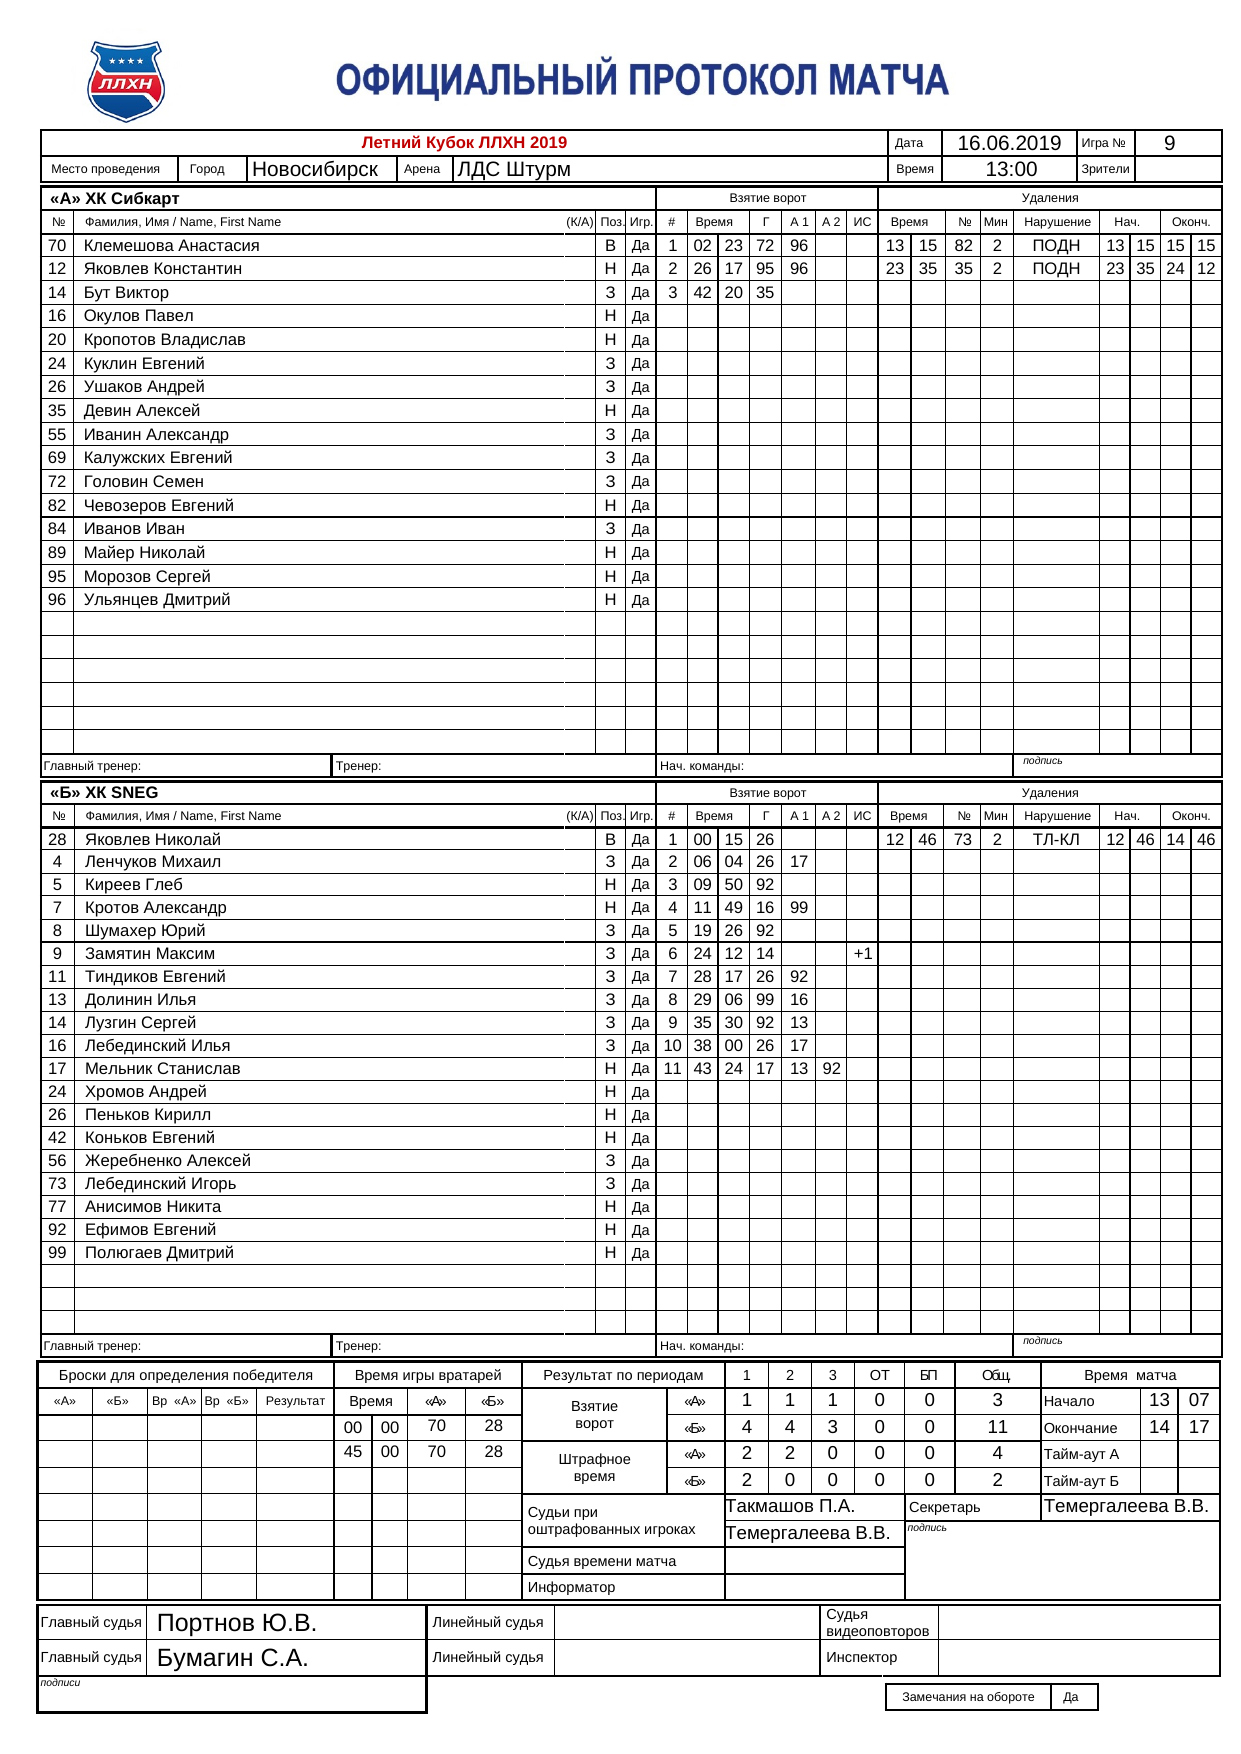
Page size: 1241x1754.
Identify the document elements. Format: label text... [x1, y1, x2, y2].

table_cell Коньков Евгений [75, 1127, 564, 1149]
table_cell [1014, 1219, 1099, 1241]
table_cell [1100, 305, 1129, 327]
table_cell [912, 896, 943, 918]
table_cell [816, 305, 846, 327]
table_cell «Б» [93, 1389, 147, 1413]
table_cell [565, 494, 595, 516]
table_cell [847, 281, 877, 303]
table_cell [719, 305, 749, 327]
table_cell [981, 305, 1013, 327]
table_cell [816, 989, 846, 1011]
table_cell Клемешова Анастасия [74, 235, 564, 256]
table_cell 46 [912, 829, 943, 849]
table_cell [847, 896, 877, 918]
table_cell [1161, 636, 1190, 658]
table_cell [782, 920, 815, 941]
table_cell Игр. [626, 211, 655, 233]
table_cell [944, 1081, 980, 1103]
table_cell [1161, 1081, 1190, 1103]
table_cell [726, 1548, 904, 1573]
table_cell [1131, 328, 1160, 351]
table_cell 13 [782, 1058, 815, 1079]
table_cell Тайм-аут А [1042, 1441, 1140, 1467]
table_cell [879, 896, 910, 918]
table_cell 00 [335, 1416, 371, 1440]
table_cell Да [626, 423, 655, 445]
table_cell [981, 423, 1013, 445]
table_cell 8 [657, 989, 687, 1011]
table_cell [1100, 989, 1129, 1011]
table_cell [879, 352, 910, 374]
table_cell «А» [668, 1442, 724, 1467]
table_cell [1131, 1219, 1160, 1241]
table_cell [1141, 1468, 1177, 1493]
table_header Время матча [1042, 1363, 1219, 1387]
table_cell [981, 281, 1013, 303]
table_cell [912, 518, 945, 540]
table_cell [42, 683, 73, 706]
table_cell [1100, 707, 1129, 729]
table_cell Окончание [1042, 1415, 1140, 1440]
table_cell [912, 1035, 943, 1057]
table_header Замечания на обороте [887, 1685, 1050, 1709]
table_cell 0 [855, 1442, 904, 1467]
table_cell [944, 1173, 980, 1195]
table_cell [565, 1150, 595, 1172]
table_cell [626, 683, 655, 706]
table_cell [202, 1547, 256, 1573]
table_cell [719, 1311, 749, 1333]
table_cell [1192, 588, 1221, 611]
table_cell [93, 1468, 147, 1493]
table_cell Да [626, 257, 655, 280]
table_cell # [657, 211, 687, 233]
table_cell [782, 943, 815, 964]
table_cell [879, 966, 910, 987]
table_cell Да [626, 1058, 655, 1079]
table_cell [946, 446, 980, 469]
table_cell 2 [657, 850, 687, 872]
table_cell 99 [750, 989, 781, 1011]
table_cell [879, 636, 910, 658]
table_cell [565, 707, 595, 729]
table_cell 0 [769, 1468, 811, 1493]
table_header Игра № [1078, 131, 1134, 155]
table_cell З [596, 1173, 625, 1195]
table_cell [719, 1081, 749, 1103]
table_cell [912, 1127, 943, 1149]
table_cell [466, 1521, 521, 1546]
table_cell [335, 1574, 371, 1599]
table_cell Н [596, 1196, 625, 1218]
table_cell [816, 1196, 846, 1218]
table_cell [847, 1035, 877, 1057]
table_cell 0 [905, 1415, 954, 1440]
table_cell [1014, 636, 1099, 658]
table_cell [1161, 1173, 1190, 1195]
table_cell [1131, 874, 1160, 895]
table_cell 92 [782, 966, 815, 987]
table_cell [946, 281, 980, 303]
table_cell Да [626, 1242, 655, 1264]
table_cell Чевозеров Евгений [74, 494, 564, 516]
table_cell [688, 470, 717, 493]
table_cell 89 [42, 541, 73, 564]
table_cell [335, 1521, 371, 1546]
table_cell 96 [782, 257, 815, 280]
table_cell [74, 636, 564, 658]
table_cell 46 [1192, 829, 1221, 849]
table_cell [946, 376, 980, 398]
table_cell 0 [855, 1389, 904, 1413]
table_cell [981, 1150, 1013, 1172]
table_cell 0 [905, 1442, 954, 1467]
table_cell [1131, 1288, 1160, 1310]
table_cell [626, 636, 655, 658]
table_cell [93, 1521, 147, 1546]
table_cell [750, 636, 781, 658]
table_cell [879, 1288, 910, 1310]
table_cell [257, 1574, 333, 1599]
table_cell [1192, 305, 1221, 327]
table_cell [565, 1196, 595, 1218]
table_cell [202, 1468, 256, 1493]
table_cell [847, 1265, 877, 1287]
table_cell [657, 707, 687, 729]
table_cell [847, 399, 877, 422]
table_cell [74, 730, 564, 753]
table_cell [981, 1012, 1013, 1033]
table_cell [39, 1468, 92, 1493]
table_cell Фамилия, Имя / Name, First Name [75, 805, 565, 826]
table_cell [408, 1521, 465, 1546]
table_cell [1131, 1127, 1160, 1149]
table_cell [816, 518, 846, 540]
table_cell 70 [408, 1441, 465, 1467]
table_cell [1014, 305, 1099, 327]
table_cell 13 [782, 1012, 815, 1033]
table_cell [912, 1150, 943, 1172]
table_cell Да [626, 565, 655, 587]
table_header Удаления [879, 783, 1221, 803]
table_cell Вр «А» [148, 1389, 201, 1413]
table_cell [1100, 399, 1129, 422]
table_cell [257, 1416, 333, 1440]
table_cell [782, 1311, 815, 1333]
table_cell [750, 1219, 781, 1241]
table_header Взятие ворот [657, 783, 877, 803]
table_cell Время [879, 805, 943, 826]
table_cell [257, 1468, 333, 1493]
table_cell З [596, 446, 625, 469]
table_cell [719, 1150, 749, 1172]
table_cell 11 [688, 896, 717, 918]
table_cell [981, 612, 1013, 634]
table_cell Инспектор [821, 1640, 938, 1675]
table_cell [719, 1219, 749, 1241]
table_cell [1161, 943, 1190, 964]
table_cell [879, 1311, 910, 1333]
table_cell [596, 1311, 625, 1333]
table_cell 24 [42, 1081, 74, 1103]
table_cell [1100, 376, 1129, 398]
table_cell [847, 423, 877, 445]
table_cell [1161, 494, 1190, 516]
table_cell [1014, 281, 1099, 303]
table_header БП [905, 1363, 954, 1387]
table_cell 11 [657, 1058, 687, 1079]
table_cell [565, 328, 595, 351]
table_cell [816, 376, 846, 398]
table_cell [596, 730, 625, 753]
table_cell 12 [42, 257, 73, 280]
table_cell [657, 352, 687, 374]
table_cell [816, 829, 846, 849]
table_cell [847, 328, 877, 351]
table_cell [944, 1104, 980, 1126]
table_cell [1161, 659, 1190, 682]
table_cell [657, 1265, 687, 1287]
table_cell [1161, 1127, 1190, 1149]
table_cell [1192, 636, 1221, 658]
table_cell [782, 707, 815, 729]
table_cell [946, 541, 980, 564]
table_cell [750, 1081, 781, 1103]
table_cell [257, 1521, 333, 1546]
table_cell [1131, 1104, 1160, 1126]
table_cell [1192, 446, 1221, 469]
table_cell Главный тренер: [42, 1335, 330, 1356]
table_cell 0 [905, 1468, 954, 1493]
table_cell Информатор [523, 1575, 724, 1599]
table_cell 24 [719, 1058, 749, 1079]
table_cell Майер Николай [74, 541, 564, 564]
table_cell 42 [42, 1127, 74, 1149]
table_cell Результат [257, 1389, 333, 1413]
table_header 1 [726, 1363, 768, 1387]
table_cell [148, 1574, 201, 1599]
table_cell [944, 1150, 980, 1172]
table_cell [1014, 541, 1099, 564]
table_cell [719, 1196, 749, 1218]
table_cell [688, 1288, 717, 1310]
table_cell [847, 518, 877, 540]
table_cell [1100, 1035, 1129, 1057]
table_cell [912, 470, 945, 493]
table_cell Лузгин Сергей [75, 1012, 564, 1033]
table_cell 92 [750, 874, 781, 895]
table_cell [688, 1104, 717, 1126]
table_cell [565, 1104, 595, 1126]
table_cell ЛДС Штурм [454, 157, 887, 181]
table_cell [202, 1494, 256, 1520]
table_cell [946, 683, 980, 706]
table_cell [1014, 707, 1099, 729]
table_cell [879, 1035, 910, 1057]
table_cell З [596, 352, 625, 374]
table_cell 0 [812, 1442, 854, 1467]
table_cell 10 [657, 1035, 687, 1057]
table_cell [42, 707, 73, 729]
table_cell Долинин Илья [75, 989, 564, 1011]
table_cell [565, 989, 595, 1011]
table_cell Н [596, 1127, 625, 1149]
table_cell Да [626, 541, 655, 564]
table_cell [912, 1012, 943, 1033]
table_cell Нач. команды: [657, 1335, 1012, 1356]
table_cell [1161, 1219, 1190, 1241]
table_cell [750, 423, 781, 445]
table_cell [565, 376, 595, 398]
table_cell [879, 874, 910, 895]
table_header Дата [889, 131, 941, 155]
table_cell 26 [719, 920, 749, 941]
table_cell [912, 1081, 943, 1103]
table_cell Время [688, 805, 749, 826]
table_cell [946, 328, 980, 351]
table_cell Поз. [596, 211, 625, 233]
table_cell [1131, 423, 1160, 445]
table_cell подпись [906, 1522, 1219, 1599]
table_cell [912, 328, 945, 351]
table_cell [1131, 446, 1160, 469]
table_cell [782, 565, 815, 587]
table_cell [879, 470, 910, 493]
table_cell [657, 565, 687, 587]
table_header «Б» ХК SNEG [42, 783, 655, 803]
table_cell [657, 518, 687, 540]
table_cell [688, 352, 717, 374]
table_cell [816, 943, 846, 964]
table_cell 15 [719, 829, 749, 849]
table_cell 12 [719, 943, 749, 964]
table_cell 14 [42, 281, 73, 303]
table_cell [1100, 659, 1129, 682]
table_cell Н [596, 399, 625, 422]
table_cell [148, 1494, 201, 1520]
table_cell [946, 399, 980, 422]
table_cell [750, 1127, 781, 1149]
table_cell [1131, 612, 1160, 634]
table_cell [1131, 1058, 1160, 1079]
table_cell [816, 446, 846, 469]
table_cell [847, 966, 877, 987]
table_cell [719, 1127, 749, 1149]
table_cell [912, 683, 945, 706]
table_cell [1100, 612, 1129, 634]
table_cell [1141, 1441, 1177, 1467]
table_cell [1179, 1468, 1219, 1493]
table_cell [1100, 518, 1129, 540]
table_cell 50 [719, 874, 749, 895]
table_cell Тайм-аут Б [1042, 1468, 1140, 1493]
table_cell [688, 1219, 717, 1241]
table_cell [879, 612, 910, 634]
table_cell [782, 1242, 815, 1264]
table_cell Штрафное время [523, 1442, 666, 1493]
table_cell [1161, 1035, 1190, 1057]
table_cell [750, 1104, 781, 1126]
table_cell 72 [42, 470, 73, 493]
table_cell [912, 966, 943, 987]
table_cell [946, 730, 980, 753]
table_cell Темергалеева В.В. [1042, 1495, 1219, 1520]
table_cell 12 [1100, 829, 1129, 849]
table_cell [657, 588, 687, 611]
table_cell [1014, 1196, 1099, 1218]
table_cell 95 [42, 565, 73, 587]
table_cell [879, 1219, 910, 1241]
table_cell [782, 328, 815, 351]
table_cell [782, 1265, 815, 1287]
table_cell [750, 328, 781, 351]
table_cell [1161, 683, 1190, 706]
table_cell [719, 470, 749, 493]
table_cell [39, 1494, 92, 1520]
table_cell Н [596, 874, 625, 895]
table_cell Морозов Сергей [74, 565, 564, 587]
table_cell Мин [981, 211, 1013, 233]
table_cell [565, 1058, 595, 1079]
table_cell Поз. [596, 805, 625, 826]
table_cell 15 [1131, 235, 1160, 256]
table_cell [879, 1265, 910, 1287]
table_cell [1192, 1196, 1221, 1218]
table_cell [555, 1606, 819, 1639]
table_cell [39, 1521, 92, 1546]
table_cell [847, 588, 877, 611]
table_cell [981, 1081, 1013, 1103]
table_cell 04 [719, 850, 749, 872]
table_cell Полюгаев Дмитрий [75, 1242, 564, 1264]
table_cell [782, 423, 815, 445]
table_cell 17 [42, 1058, 74, 1079]
table_cell Да [626, 446, 655, 469]
table_cell [1192, 376, 1221, 398]
table_cell [1161, 352, 1190, 374]
table_cell [816, 494, 846, 516]
table_cell [1014, 423, 1099, 445]
table_cell [750, 518, 781, 540]
table_cell [1100, 943, 1129, 964]
table_cell [782, 1150, 815, 1172]
table_cell [688, 730, 717, 753]
table_cell ИС [847, 805, 877, 826]
table_cell [688, 423, 717, 445]
table_cell [1014, 989, 1099, 1011]
table_cell [1192, 707, 1221, 729]
table_cell [719, 494, 749, 516]
table_cell [1100, 1173, 1129, 1195]
table_cell 92 [750, 1012, 781, 1033]
table_cell [1192, 730, 1221, 753]
table_cell Оконч. [1161, 211, 1221, 233]
table_cell 26 [688, 257, 717, 280]
table_cell [782, 281, 815, 303]
table_cell Н [596, 896, 625, 918]
table_cell [847, 565, 877, 587]
table_cell [750, 565, 781, 587]
table_cell [912, 989, 943, 1011]
table_cell [816, 1219, 846, 1241]
table_cell Киреев Глеб [75, 874, 564, 895]
table_cell 12 [879, 829, 910, 849]
table_cell [1161, 966, 1190, 987]
table_cell Да [626, 1196, 655, 1218]
table_cell [688, 305, 717, 327]
table_cell Фамилия, Имя / Name, First Name [74, 211, 565, 233]
table_cell 13 [879, 235, 910, 256]
table_cell Жеребненко Алексей [75, 1150, 564, 1172]
table_cell [944, 1311, 980, 1333]
table_cell № [42, 211, 73, 233]
table_cell [944, 1242, 980, 1264]
table_cell [981, 966, 1013, 987]
table_cell 23 [879, 257, 910, 280]
table_cell [1100, 850, 1129, 872]
table_cell 15 [1192, 235, 1221, 256]
table_cell Пеньков Кирилл [75, 1104, 564, 1126]
table_cell 28 [466, 1441, 521, 1467]
table_cell Яковлев Николай [75, 829, 564, 849]
table_cell 02 [688, 235, 717, 256]
table_cell [912, 612, 945, 634]
table_cell [688, 376, 717, 398]
table_cell 8 [42, 920, 74, 941]
table_cell Судья времени матча [523, 1548, 724, 1573]
table_cell [1131, 376, 1160, 398]
table_cell 77 [42, 1196, 74, 1218]
table_cell 49 [719, 896, 749, 918]
table_cell [782, 874, 815, 895]
table_cell 1 [657, 235, 687, 256]
table_cell [944, 989, 980, 1011]
table_cell [1014, 352, 1099, 374]
table_cell [1161, 376, 1190, 398]
table_cell [719, 541, 749, 564]
table_cell [1192, 1081, 1221, 1103]
table_cell [565, 399, 595, 422]
table_cell [847, 1104, 877, 1126]
table_cell [1014, 1173, 1099, 1195]
table_cell 1 [812, 1389, 854, 1413]
table_cell [1131, 1012, 1160, 1033]
table_cell Место проведения [42, 157, 177, 181]
table_cell [879, 1104, 910, 1126]
table_cell [688, 446, 717, 469]
table_cell [688, 683, 717, 706]
table_cell [816, 874, 846, 895]
table_cell [981, 1265, 1013, 1287]
table_cell [1131, 1196, 1160, 1218]
table_cell [555, 1640, 819, 1675]
table_cell [1100, 1242, 1129, 1264]
table_cell [782, 612, 815, 634]
table_cell [719, 1242, 749, 1264]
table_cell [719, 659, 749, 682]
table_cell [912, 1058, 943, 1079]
table_cell В [596, 829, 625, 849]
table_cell [946, 518, 980, 540]
table_cell [847, 1219, 877, 1241]
table_cell 11 [956, 1415, 1040, 1440]
table_cell 23 [1100, 257, 1129, 280]
table_cell [1192, 920, 1221, 941]
table_cell Главный судья [39, 1640, 146, 1675]
table_cell [847, 659, 877, 682]
table_cell [1014, 850, 1099, 872]
table_cell [688, 518, 717, 540]
table_header Броски для определения победителя [39, 1363, 333, 1387]
table_cell [565, 281, 595, 303]
table_cell [1100, 1012, 1129, 1033]
table_cell 9 [42, 943, 74, 964]
table_cell [879, 1173, 910, 1195]
table_cell [148, 1416, 201, 1440]
table_cell 11 [42, 966, 74, 987]
table_cell [1131, 1081, 1160, 1103]
table_cell [981, 588, 1013, 611]
table_cell [782, 1104, 815, 1126]
table_cell [750, 659, 781, 682]
table_cell [1161, 305, 1190, 327]
table_cell [657, 1196, 687, 1218]
table_cell [657, 494, 687, 516]
table_cell [847, 1127, 877, 1149]
table_cell [657, 423, 687, 445]
table_cell [202, 1521, 256, 1546]
table_cell Нач. [1100, 211, 1160, 233]
table_cell [688, 399, 717, 422]
table_cell 13 [1100, 235, 1129, 256]
table_cell [981, 730, 1013, 753]
table_cell [565, 1173, 595, 1195]
table_cell [565, 659, 595, 682]
table_cell [1131, 707, 1160, 729]
table_cell 12 [1192, 257, 1221, 280]
table_cell [1100, 1127, 1129, 1149]
table_cell [657, 446, 687, 469]
table_cell ПОДН [1014, 257, 1099, 280]
table_cell [816, 1150, 846, 1172]
table_cell [42, 659, 73, 682]
table_cell Бут Виктор [74, 281, 564, 303]
table_cell [944, 896, 980, 918]
table_cell 9 [657, 1012, 687, 1033]
table_cell [1100, 1058, 1129, 1079]
table_cell [1100, 920, 1129, 941]
table_cell 5 [657, 920, 687, 941]
table_cell [626, 1311, 655, 1333]
table_cell 26 [42, 1104, 74, 1126]
table_cell [912, 1265, 943, 1287]
table_cell [148, 1547, 201, 1573]
table_cell [816, 636, 846, 658]
table_cell [657, 1173, 687, 1195]
table_cell [42, 730, 73, 753]
table_cell [565, 565, 595, 587]
table_cell [1161, 850, 1190, 872]
table_cell [626, 612, 655, 634]
table_cell Время [889, 157, 941, 181]
table_cell [782, 541, 815, 564]
table_cell 00 [373, 1441, 407, 1467]
table_cell [657, 612, 687, 634]
table_cell Г [750, 805, 781, 826]
table_cell Тиндиков Евгений [75, 966, 564, 987]
table_cell [816, 470, 846, 493]
table_cell 15 [912, 235, 945, 256]
table_cell [1192, 874, 1221, 895]
table_cell [879, 1242, 910, 1264]
table_cell «А» [668, 1389, 724, 1413]
table_cell [782, 446, 815, 469]
table_cell Н [596, 541, 625, 564]
table_cell [750, 683, 781, 706]
table_cell З [596, 1012, 625, 1033]
table_cell [565, 896, 595, 918]
table_cell [466, 1494, 521, 1520]
table_cell Лебединский Илья [75, 1035, 564, 1057]
table_cell [1100, 1104, 1129, 1126]
table_cell [1014, 1081, 1099, 1103]
table_cell 16 [42, 1035, 74, 1057]
table_cell Н [596, 305, 625, 327]
table_cell [981, 943, 1013, 964]
table_cell 23 [719, 235, 749, 256]
table_cell [1131, 943, 1160, 964]
table_cell [565, 1035, 595, 1057]
table_cell [688, 1242, 717, 1264]
table_cell [373, 1547, 407, 1573]
table_cell [93, 1441, 147, 1467]
table_cell [1100, 281, 1129, 303]
table_cell Да [626, 1104, 655, 1126]
table_cell [657, 376, 687, 398]
table_cell [565, 1081, 595, 1103]
table_cell [981, 1035, 1013, 1057]
table_cell [816, 281, 846, 303]
table_cell Такмашов П.А. [726, 1495, 904, 1520]
table_cell [1014, 1035, 1099, 1057]
table_cell [719, 1265, 749, 1287]
table_cell [1192, 1242, 1221, 1264]
table_cell [565, 1242, 595, 1264]
table_cell [1192, 541, 1221, 564]
table_cell [879, 376, 910, 398]
table_cell 09 [688, 874, 717, 895]
table_cell [946, 494, 980, 516]
table_cell [912, 1196, 943, 1218]
table_cell Иванов Иван [74, 518, 564, 540]
table_cell [816, 683, 846, 706]
table_cell [912, 707, 945, 729]
table_cell 70 [42, 235, 73, 256]
table_cell Да [626, 518, 655, 540]
table_header 3 [812, 1363, 854, 1387]
table_cell 16 [782, 989, 815, 1011]
table_cell [912, 305, 945, 327]
table_cell [657, 305, 687, 327]
table_cell [782, 399, 815, 422]
table_cell [981, 707, 1013, 729]
table_cell [719, 565, 749, 587]
table_cell Н [596, 588, 625, 611]
table_cell В [596, 235, 625, 256]
table_cell [257, 1441, 333, 1467]
table_cell [428, 1677, 882, 1711]
table_cell 1 [769, 1389, 811, 1413]
table_cell 2 [769, 1442, 811, 1467]
table_cell 0 [855, 1468, 904, 1493]
table_cell [750, 376, 781, 398]
table_cell [944, 1265, 980, 1287]
table_cell [816, 920, 846, 941]
table_cell [148, 1468, 201, 1493]
table_cell Да [626, 829, 655, 849]
table_cell [912, 446, 945, 469]
table_cell 19 [688, 920, 717, 941]
table_cell [373, 1494, 407, 1520]
table_cell Н [596, 1242, 625, 1264]
table_cell 35 [688, 1012, 717, 1033]
table_cell [42, 1288, 74, 1310]
table_cell Да [626, 352, 655, 374]
table_cell Ленчуков Михаил [75, 850, 564, 872]
table_cell [944, 874, 980, 895]
table_cell Темергалеева В.В. [726, 1521, 904, 1546]
table_cell [816, 850, 846, 872]
table_cell [750, 352, 781, 374]
table_cell «Б» [668, 1468, 724, 1493]
table_cell [719, 423, 749, 445]
table_cell [39, 1547, 92, 1573]
table_cell Девин Алексей [74, 399, 564, 422]
table_cell [981, 1311, 1013, 1333]
table_cell [688, 588, 717, 611]
table_cell [912, 1219, 943, 1241]
table_cell Ефимов Евгений [75, 1219, 564, 1241]
table_cell [1014, 1311, 1099, 1333]
table_cell [1131, 850, 1160, 872]
table_cell 84 [42, 518, 73, 540]
table_cell Да [626, 1150, 655, 1172]
table_cell Лебединский Игорь [75, 1173, 564, 1195]
table_cell [1014, 1012, 1099, 1033]
table_cell [912, 636, 945, 658]
table_cell [93, 1547, 147, 1573]
table_header 9 [1136, 131, 1221, 155]
table_cell [1192, 399, 1221, 422]
table_cell 14 [1161, 829, 1190, 849]
table_cell [1192, 1150, 1221, 1172]
table_cell [750, 399, 781, 422]
table_cell [565, 305, 595, 327]
table_cell [1100, 966, 1129, 987]
table_cell 06 [719, 989, 749, 1011]
table_cell [944, 966, 980, 987]
table_cell Н [596, 1219, 625, 1241]
table_cell [657, 683, 687, 706]
table_cell Да [626, 896, 655, 918]
table_cell [879, 1012, 910, 1033]
table_cell [981, 352, 1013, 374]
table_cell [750, 1265, 781, 1287]
table_cell 13 [42, 989, 74, 1011]
table_cell 17 [1179, 1415, 1219, 1440]
table_cell 99 [42, 1242, 74, 1264]
table_cell А 2 [816, 805, 846, 826]
table_cell подпись [1014, 1335, 1221, 1356]
table_cell [816, 1242, 846, 1264]
table_cell [719, 707, 749, 729]
table_cell [565, 920, 595, 941]
table_cell [981, 376, 1013, 398]
table_cell [782, 305, 815, 327]
table_cell Портнов Ю.В. [147, 1606, 425, 1639]
table_cell 2 [726, 1442, 768, 1467]
table_cell [816, 1288, 846, 1310]
table_cell Да [626, 850, 655, 872]
table_cell [719, 636, 749, 658]
table_cell [879, 423, 910, 445]
table_cell [596, 683, 625, 706]
table_cell [1100, 874, 1129, 895]
table_cell [688, 1173, 717, 1195]
table_cell [816, 541, 846, 564]
table_cell [1161, 1311, 1190, 1333]
table_cell [879, 1081, 910, 1103]
table_cell [912, 730, 945, 753]
table_cell [1161, 989, 1190, 1011]
table_cell [750, 494, 781, 516]
table_cell Главный судья [39, 1606, 146, 1639]
table_header Результат по периодам [523, 1363, 724, 1387]
table_cell [657, 328, 687, 351]
table_cell [408, 1574, 465, 1599]
table_cell [1014, 328, 1099, 351]
table_cell [688, 1127, 717, 1149]
table_cell Мин [981, 805, 1013, 826]
table_cell Шумахер Юрий [75, 920, 564, 941]
table_cell [726, 1575, 904, 1599]
table_header Время игры вратарей [335, 1363, 521, 1387]
table_cell [750, 446, 781, 469]
table_cell [847, 1196, 877, 1218]
table_cell [75, 1265, 564, 1287]
table_cell [946, 305, 980, 327]
table_cell [1192, 966, 1221, 987]
table_cell [596, 1265, 625, 1287]
table_cell [782, 1288, 815, 1310]
table_cell 3 [657, 281, 687, 303]
table_cell [782, 1219, 815, 1241]
table_cell [1161, 1265, 1190, 1287]
table_cell (К/А) [565, 211, 595, 233]
table_cell Да [626, 281, 655, 303]
table_cell [1100, 1196, 1129, 1218]
table_cell [1100, 1150, 1129, 1172]
table_cell 4 [42, 850, 74, 872]
table_cell [1131, 920, 1160, 941]
table_cell [93, 1574, 147, 1599]
table_cell [719, 399, 749, 422]
table_cell З [596, 989, 625, 1011]
table_cell [1161, 1058, 1190, 1079]
table_cell [912, 874, 943, 895]
table_cell [565, 636, 595, 658]
table_cell Мельник Станислав [75, 1058, 564, 1079]
table_cell [879, 1196, 910, 1218]
table_cell [1014, 1288, 1099, 1310]
table_cell # [657, 805, 687, 826]
table_cell [1161, 281, 1190, 303]
table_cell [565, 850, 595, 872]
table_cell [1131, 683, 1160, 706]
table_cell [912, 541, 945, 564]
table_cell [847, 1150, 877, 1172]
table_cell [1131, 518, 1160, 540]
table_cell 4 [956, 1442, 1040, 1467]
table_cell [944, 943, 980, 964]
table_header Взятие ворот [657, 188, 877, 209]
table_cell 0 [812, 1468, 854, 1493]
table_cell [657, 1219, 687, 1241]
table_cell [879, 683, 910, 706]
table_cell [257, 1547, 333, 1573]
table_cell Тренер: [333, 1335, 655, 1356]
table_cell 56 [42, 1150, 74, 1172]
table_cell [1100, 1265, 1129, 1287]
table_cell [879, 281, 910, 303]
table_cell [719, 1173, 749, 1195]
table_cell [93, 1494, 147, 1520]
table_cell 43 [688, 1058, 717, 1079]
table_cell Время [879, 211, 945, 233]
table_cell [879, 446, 910, 469]
table_cell [981, 494, 1013, 516]
table_cell [750, 588, 781, 611]
table_cell [565, 874, 595, 895]
table_cell [688, 707, 717, 729]
table_cell [202, 1416, 256, 1440]
table_cell [879, 541, 910, 564]
table_cell [879, 518, 910, 540]
table_cell [688, 1196, 717, 1218]
table_cell [148, 1441, 201, 1467]
table_cell [626, 1265, 655, 1287]
table_cell 73 [42, 1173, 74, 1195]
table_cell [565, 966, 595, 987]
table_cell [847, 636, 877, 658]
table_cell «Б» [668, 1415, 724, 1440]
table_cell [1192, 328, 1221, 351]
table_cell [1136, 157, 1221, 181]
table_cell [688, 659, 717, 682]
table_cell [1161, 1012, 1190, 1033]
table_cell [981, 850, 1013, 872]
table_cell [847, 1311, 877, 1333]
table_cell [912, 659, 945, 682]
table_cell Да [626, 1012, 655, 1033]
table_cell [719, 518, 749, 540]
table_cell 20 [719, 281, 749, 303]
table_cell [816, 328, 846, 351]
table_cell [847, 1058, 877, 1079]
table_cell [596, 636, 625, 658]
table_cell [1131, 494, 1160, 516]
table_cell Да [626, 966, 655, 987]
table_cell [1192, 352, 1221, 374]
table_cell Яковлев Константин [74, 257, 564, 280]
table_cell [335, 1468, 371, 1493]
table_cell [816, 659, 846, 682]
table_cell Кротов Александр [75, 896, 564, 918]
table_cell «А» [408, 1389, 465, 1413]
table_cell 82 [42, 494, 73, 516]
table_cell [1100, 1288, 1129, 1310]
table_cell З [596, 966, 625, 987]
table_cell [847, 707, 877, 729]
table_cell [1192, 494, 1221, 516]
table_cell Да [626, 1173, 655, 1195]
table_cell [782, 730, 815, 753]
table_cell [39, 1574, 92, 1599]
table_cell [1099, 1682, 1220, 1711]
table_cell З [596, 376, 625, 398]
table_cell Н [596, 1058, 625, 1079]
table_cell [148, 1521, 201, 1546]
table_cell [847, 235, 877, 256]
table_cell 38 [688, 1035, 717, 1057]
table_cell [816, 1081, 846, 1103]
table_cell [816, 730, 846, 753]
table_cell [847, 874, 877, 895]
table_cell [466, 1468, 521, 1493]
table_cell [719, 612, 749, 634]
table_cell 70 [408, 1416, 465, 1440]
table_cell [847, 376, 877, 398]
table_cell [981, 989, 1013, 1011]
table_cell [565, 1012, 595, 1033]
table_cell [879, 989, 910, 1011]
table_cell [74, 659, 564, 682]
table_cell [1014, 874, 1099, 895]
table_cell 2 [981, 235, 1013, 256]
table_cell [1014, 920, 1099, 941]
table_cell [565, 1127, 595, 1149]
table_cell [565, 541, 595, 564]
table_cell [981, 1058, 1013, 1079]
table_cell Да [626, 305, 655, 327]
table_cell [1014, 446, 1099, 469]
table_cell [946, 612, 980, 634]
table_cell [466, 1547, 521, 1573]
table_cell [879, 588, 910, 611]
table_header «А» ХК Сибкарт [42, 188, 655, 209]
table_cell [981, 328, 1013, 351]
table_cell З [596, 423, 625, 445]
table_cell [879, 1127, 910, 1149]
table_cell Да [626, 1035, 655, 1057]
table_cell [1014, 612, 1099, 634]
table_cell [626, 730, 655, 753]
table_cell [657, 1150, 687, 1172]
table_cell [847, 257, 877, 280]
table_cell Бумагин С.А. [147, 1640, 425, 1675]
table_cell 96 [42, 588, 73, 611]
table_cell 35 [42, 399, 73, 422]
table_cell [75, 1311, 564, 1333]
table_cell 72 [750, 235, 781, 256]
table_cell [847, 683, 877, 706]
table_cell [816, 1035, 846, 1057]
table_cell Да [626, 1081, 655, 1103]
table_cell [1192, 896, 1221, 918]
table_cell 17 [782, 1035, 815, 1057]
table_cell [1161, 588, 1190, 611]
table_cell [816, 1104, 846, 1126]
table_cell [596, 659, 625, 682]
table_cell Н [596, 328, 625, 351]
table_cell Да [626, 1127, 655, 1149]
table_cell Нач. команды: [657, 755, 1012, 776]
table_cell [688, 1150, 717, 1172]
table_cell [565, 1288, 595, 1310]
table_cell [912, 1104, 943, 1126]
table_cell 17 [719, 257, 749, 280]
table_cell [1131, 352, 1160, 374]
table_cell [981, 874, 1013, 895]
table_cell 26 [750, 850, 781, 872]
table_cell [1014, 494, 1099, 516]
table_header Да [1052, 1685, 1097, 1709]
table_cell [879, 1150, 910, 1172]
table_cell [1192, 989, 1221, 1011]
table_cell [816, 707, 846, 729]
table_cell [847, 470, 877, 493]
table_cell 4 [726, 1415, 768, 1440]
table_cell [657, 1311, 687, 1333]
table_cell [1131, 281, 1160, 303]
table_cell [42, 1265, 74, 1287]
table_cell [912, 281, 945, 303]
table_cell [565, 257, 595, 280]
table_cell Да [626, 1219, 655, 1241]
table_cell Н [596, 1081, 625, 1103]
table_cell [1161, 1196, 1190, 1218]
table_cell Н [596, 494, 625, 516]
table_cell [1192, 1288, 1221, 1310]
table_cell [750, 1196, 781, 1218]
table_cell 95 [750, 257, 781, 280]
table_cell [688, 1081, 717, 1103]
table_cell 3 [657, 874, 687, 895]
table_cell З [596, 943, 625, 964]
table_cell 28 [688, 966, 717, 987]
table_cell [816, 612, 846, 634]
table_cell 28 [466, 1416, 521, 1440]
table_cell Иванин Александр [74, 423, 564, 445]
table_header 16.06.2019 [943, 131, 1076, 155]
table_cell [750, 1288, 781, 1310]
table_cell [879, 328, 910, 351]
table_cell [719, 683, 749, 706]
table_cell Главный тренер: [42, 755, 330, 776]
table_cell 2 [981, 829, 1013, 849]
table_cell [1131, 896, 1160, 918]
table_cell Головин Семен [74, 470, 564, 493]
table_cell [944, 850, 980, 872]
table_cell 17 [750, 1058, 781, 1079]
table_cell [816, 1012, 846, 1033]
table_cell 00 [688, 829, 717, 849]
table_cell [565, 446, 595, 469]
table_cell [1131, 1035, 1160, 1057]
table_cell 99 [782, 896, 815, 918]
table_cell [565, 518, 595, 540]
table_cell Да [626, 399, 655, 422]
table_cell 15 [1161, 235, 1190, 256]
table_cell [408, 1494, 465, 1520]
table_cell [981, 446, 1013, 469]
table_cell [847, 305, 877, 327]
table_cell [1014, 470, 1099, 493]
table_cell 30 [719, 1012, 749, 1033]
table_cell [1192, 1219, 1221, 1241]
table_cell [1014, 730, 1099, 753]
table_cell [1100, 1311, 1129, 1333]
table_cell Да [626, 943, 655, 964]
table_cell подпись [1014, 755, 1221, 776]
table_cell [750, 541, 781, 564]
table_cell Да [626, 989, 655, 1011]
table_cell 26 [750, 966, 781, 987]
table_cell [596, 1288, 625, 1310]
table_cell 92 [750, 920, 781, 941]
table_cell Кропотов Владислав [74, 328, 564, 351]
table_cell 55 [42, 423, 73, 445]
table_cell [879, 1058, 910, 1079]
table_cell [688, 1265, 717, 1287]
table_cell 46 [1131, 829, 1160, 849]
table_cell [981, 541, 1013, 564]
table_cell [1161, 470, 1190, 493]
table_cell [1192, 1127, 1221, 1149]
table_cell [626, 659, 655, 682]
table_cell 17 [782, 850, 815, 872]
table_cell [657, 1242, 687, 1264]
table_cell [847, 920, 877, 941]
table_cell [879, 730, 910, 753]
table_header ОТ [855, 1363, 904, 1387]
table_cell 16 [42, 305, 73, 327]
table_cell 14 [750, 943, 781, 964]
table_cell [596, 612, 625, 634]
picture [5, 28, 1179, 129]
table_cell [946, 636, 980, 658]
table_cell [688, 612, 717, 634]
table_cell [1014, 1242, 1099, 1264]
table_cell Замятин Максим [75, 943, 564, 964]
table_cell [1100, 541, 1129, 564]
table_cell № [944, 805, 980, 826]
table_cell [1100, 588, 1129, 611]
table_cell [1014, 1058, 1099, 1079]
table_cell [946, 707, 980, 729]
table_header Общ. [956, 1363, 1040, 1387]
table_cell [847, 494, 877, 516]
table_cell [1161, 399, 1190, 422]
table_cell З [596, 850, 625, 872]
table_cell А 1 [782, 805, 815, 826]
table_cell № [42, 805, 74, 826]
table_cell [1100, 470, 1129, 493]
table_cell [981, 683, 1013, 706]
table_cell [1100, 896, 1129, 918]
table_cell [1131, 541, 1160, 564]
table_cell 69 [42, 446, 73, 469]
table_cell 20 [42, 328, 73, 351]
table_cell [1192, 612, 1221, 634]
table_cell 0 [905, 1389, 954, 1413]
table_cell Калужских Евгений [74, 446, 564, 469]
table_cell [42, 612, 73, 634]
table_cell [688, 494, 717, 516]
table_cell [657, 541, 687, 564]
table_cell Хромов Андрей [75, 1081, 564, 1103]
table_cell Судья видеоповторов [821, 1606, 938, 1639]
table_cell З [596, 920, 625, 941]
table_cell [782, 588, 815, 611]
table_cell [657, 730, 687, 753]
table_cell [944, 1127, 980, 1149]
table_cell 5 [42, 874, 74, 895]
table_cell № [946, 211, 980, 233]
table_cell Секретарь [906, 1495, 1040, 1520]
table_cell [565, 829, 595, 849]
table_cell [782, 1196, 815, 1218]
table_cell ИС [847, 211, 877, 233]
table_cell [944, 1035, 980, 1057]
table_cell Н [596, 257, 625, 280]
table_cell [912, 943, 943, 964]
table_cell [912, 1173, 943, 1195]
table_cell +1 [847, 943, 877, 964]
table_cell [1131, 1173, 1160, 1195]
table_cell [816, 966, 846, 987]
table_cell [912, 376, 945, 398]
table_cell 82 [946, 235, 980, 256]
table_cell [879, 399, 910, 422]
table_cell [750, 1173, 781, 1195]
table_cell Н [596, 1104, 625, 1126]
table_cell [912, 850, 943, 872]
table_cell [981, 399, 1013, 422]
table_cell 35 [946, 257, 980, 280]
table_cell [1161, 565, 1190, 587]
table_cell [879, 494, 910, 516]
table_cell [879, 850, 910, 872]
table_cell 13:00 [943, 157, 1076, 181]
table_cell [373, 1574, 407, 1599]
table_cell 2 [956, 1468, 1040, 1493]
table_cell З [596, 281, 625, 303]
table_cell 29 [688, 989, 717, 1011]
table_cell [782, 683, 815, 706]
table_cell [1100, 565, 1129, 587]
table_cell [408, 1547, 465, 1573]
table_cell [946, 470, 980, 493]
table_cell [335, 1547, 371, 1573]
table_cell Вр «Б» [202, 1389, 256, 1413]
table_cell 42 [688, 281, 717, 303]
table_cell Арена [398, 157, 452, 181]
table_cell [202, 1574, 256, 1599]
table_cell ПОДН [1014, 235, 1099, 256]
table_cell [782, 1127, 815, 1149]
table_cell [944, 920, 980, 941]
table_cell [719, 588, 749, 611]
table_cell [879, 707, 910, 729]
table_cell [847, 352, 877, 374]
table_cell Оконч. [1161, 805, 1221, 826]
table_cell [912, 1311, 943, 1333]
table_cell [981, 1127, 1013, 1149]
table_cell [847, 829, 877, 849]
table_cell З [596, 518, 625, 540]
table_cell Новосибирск [248, 157, 396, 181]
table_cell 13 [1141, 1389, 1177, 1413]
table_cell [1192, 518, 1221, 540]
table_cell [912, 399, 945, 422]
table_cell [1179, 1441, 1219, 1467]
table_cell [847, 1242, 877, 1264]
table_cell [657, 1127, 687, 1149]
table_cell [816, 257, 846, 280]
table_cell Город [179, 157, 246, 181]
table_cell [946, 588, 980, 611]
table_cell [782, 352, 815, 374]
table_cell [466, 1574, 521, 1599]
table_cell [782, 829, 815, 849]
table_cell [42, 1311, 74, 1333]
table_cell [912, 920, 943, 941]
table_cell А 1 [782, 211, 815, 233]
table_cell [1161, 612, 1190, 634]
table_cell [1131, 1242, 1160, 1264]
table_cell [719, 1288, 749, 1310]
table_cell [1161, 518, 1190, 540]
table_cell 24 [688, 943, 717, 964]
table_cell [981, 1288, 1013, 1310]
table_cell [944, 1012, 980, 1033]
table_cell [1100, 423, 1129, 445]
table_cell 6 [657, 943, 687, 964]
table_cell [912, 423, 945, 445]
table_cell [1192, 423, 1221, 445]
table_cell [1131, 966, 1160, 987]
table_cell [782, 518, 815, 540]
table_cell 24 [42, 352, 73, 374]
table_cell З [596, 470, 625, 493]
table_cell [782, 470, 815, 493]
table_cell [1100, 730, 1129, 753]
table_cell [1131, 588, 1160, 611]
table_cell [847, 1012, 877, 1033]
table_cell [688, 565, 717, 587]
table_cell [912, 1242, 943, 1264]
table_cell [565, 943, 595, 964]
table_header 2 [769, 1363, 811, 1387]
table_cell [1192, 1265, 1221, 1287]
table_cell [981, 636, 1013, 658]
table_cell [74, 683, 564, 706]
table_cell А 2 [816, 211, 846, 233]
table_cell [565, 235, 595, 256]
table_cell Время [335, 1389, 407, 1413]
table_cell Ушаков Андрей [74, 376, 564, 398]
table_cell [565, 1265, 595, 1287]
table_cell [750, 730, 781, 753]
table_cell 26 [750, 829, 781, 849]
table_cell [981, 896, 1013, 918]
table_cell Да [626, 874, 655, 895]
table_cell [657, 659, 687, 682]
table_cell [1161, 541, 1190, 564]
table_cell [1014, 1150, 1099, 1172]
table_cell [847, 730, 877, 753]
table_cell [1192, 1035, 1221, 1057]
table_cell [816, 588, 846, 611]
table_cell [883, 1677, 1220, 1681]
table_cell [1014, 1104, 1099, 1126]
table_cell [750, 1150, 781, 1172]
table_cell [1014, 376, 1099, 398]
table_cell Да [626, 494, 655, 516]
table_cell [565, 352, 595, 374]
table_cell [1014, 565, 1099, 587]
table_cell Время [688, 211, 749, 233]
table_cell [202, 1441, 256, 1467]
table_cell Нач. [1100, 805, 1160, 826]
table_cell [939, 1640, 1219, 1675]
table_cell [1161, 707, 1190, 729]
table_cell [565, 423, 595, 445]
table_cell [981, 1173, 1013, 1195]
table_cell [847, 1173, 877, 1195]
table_cell [1131, 565, 1160, 587]
table_cell [1131, 1265, 1160, 1287]
table_cell [596, 707, 625, 729]
table_cell Да [626, 920, 655, 941]
table_cell [946, 352, 980, 374]
table_cell [719, 730, 749, 753]
table_cell Судьи при оштрафованных игроках [523, 1495, 724, 1546]
table_cell [1161, 1104, 1190, 1126]
table_cell [1192, 470, 1221, 493]
table_cell 00 [373, 1416, 407, 1440]
table_cell [657, 1081, 687, 1103]
table_cell Линейный судья [428, 1606, 554, 1639]
table_cell [816, 352, 846, 374]
table_cell [1131, 305, 1160, 327]
table_cell 26 [42, 376, 73, 398]
table_cell [1100, 494, 1129, 516]
table_cell 73 [944, 829, 980, 849]
table_cell Да [626, 470, 655, 493]
table_cell [1192, 1058, 1221, 1079]
table_cell [750, 470, 781, 493]
table_cell [1014, 1265, 1099, 1287]
table_cell [688, 636, 717, 658]
table_cell [1192, 943, 1221, 964]
table_cell 45 [335, 1441, 371, 1467]
table_cell 1 [726, 1389, 768, 1413]
table_cell [39, 1416, 92, 1440]
table_cell [946, 423, 980, 445]
table_cell 14 [1141, 1415, 1177, 1440]
table_cell [1131, 1311, 1160, 1333]
table_cell 0 [855, 1415, 904, 1440]
table_cell [944, 1219, 980, 1241]
table_cell [750, 1311, 781, 1333]
table_cell [565, 683, 595, 706]
table_cell [981, 659, 1013, 682]
table_cell [1161, 896, 1190, 918]
table_cell [944, 1196, 980, 1218]
table_cell [981, 1196, 1013, 1218]
table_cell [912, 494, 945, 516]
table_cell Н [596, 565, 625, 587]
table_cell (К/А) [565, 805, 595, 826]
table_cell [1100, 328, 1129, 351]
table_cell [981, 920, 1013, 941]
table_cell 28 [42, 829, 74, 849]
table_cell [39, 1441, 92, 1467]
table_cell [816, 423, 846, 445]
table_cell [879, 565, 910, 587]
table_cell Игр. [626, 805, 655, 826]
table_cell [1100, 1081, 1129, 1103]
table_cell [1192, 1311, 1221, 1333]
table_cell [847, 850, 877, 872]
table_cell [847, 989, 877, 1011]
table_cell 2 [981, 257, 1013, 280]
table_cell [42, 636, 73, 658]
table_cell Начало [1042, 1389, 1140, 1413]
table_cell [1014, 659, 1099, 682]
table_cell [1014, 896, 1099, 918]
table_cell [912, 1288, 943, 1310]
table_cell [1100, 1219, 1129, 1241]
table_cell [847, 541, 877, 564]
table_cell [257, 1494, 333, 1520]
table_cell 7 [42, 896, 74, 918]
table_cell Зрители [1078, 157, 1134, 181]
table_cell 92 [816, 1058, 846, 1079]
table_cell 35 [750, 281, 781, 303]
table_cell Г [750, 211, 781, 233]
table_cell [688, 541, 717, 564]
table_cell [1161, 1242, 1190, 1264]
table_cell [657, 470, 687, 493]
table_cell [408, 1468, 465, 1493]
table_cell [1192, 850, 1221, 872]
table_cell 07 [1179, 1389, 1219, 1413]
table_cell [1014, 518, 1099, 540]
table_cell [981, 1104, 1013, 1126]
table_cell [565, 1219, 595, 1241]
table_cell 4 [769, 1415, 811, 1440]
table_cell [782, 636, 815, 658]
table_cell З [596, 1035, 625, 1057]
table_cell [816, 896, 846, 918]
table_cell 35 [912, 257, 945, 280]
table_cell [688, 1311, 717, 1333]
table_cell [688, 328, 717, 351]
table_cell 26 [750, 1035, 781, 1057]
table_cell Нарушение [1014, 805, 1099, 826]
table_cell [1014, 683, 1099, 706]
table_cell Окулов Павел [74, 305, 564, 327]
table_cell [847, 446, 877, 469]
table_cell 7 [657, 966, 687, 987]
table_cell [657, 1288, 687, 1310]
table_cell [1131, 989, 1160, 1011]
table_cell З [596, 1150, 625, 1172]
table_cell [1131, 1150, 1160, 1172]
table_cell Взятие ворот [523, 1389, 666, 1440]
table_cell [750, 707, 781, 729]
table_cell [1161, 730, 1190, 753]
table_cell [1100, 636, 1129, 658]
table_cell [1192, 1173, 1221, 1195]
table_cell [1161, 1150, 1190, 1172]
table_cell [944, 1058, 980, 1079]
table_cell 24 [1161, 257, 1190, 280]
table_cell [719, 328, 749, 351]
table_cell [816, 399, 846, 422]
table_cell [750, 612, 781, 634]
table_cell [657, 399, 687, 422]
table_cell 3 [812, 1415, 854, 1440]
table_cell Линейный судья [428, 1640, 554, 1675]
table_cell [879, 943, 910, 964]
table_cell [1192, 565, 1221, 587]
table_cell [373, 1521, 407, 1546]
table_cell [912, 352, 945, 374]
table_cell [657, 636, 687, 658]
table_cell [335, 1494, 371, 1520]
table_header Удаления [879, 188, 1221, 209]
table_cell [1131, 659, 1160, 682]
table_cell [750, 305, 781, 327]
table_cell [719, 446, 749, 469]
table_cell [565, 470, 595, 493]
table_cell [946, 565, 980, 587]
table_cell [1100, 446, 1129, 469]
table_cell [912, 565, 945, 587]
table_cell «А» [39, 1389, 92, 1413]
table_cell [981, 470, 1013, 493]
table_cell [719, 1104, 749, 1126]
table_cell [1192, 281, 1221, 303]
table_cell [782, 659, 815, 682]
table_cell [1014, 399, 1099, 422]
table_cell [847, 1081, 877, 1103]
table_cell [565, 588, 595, 611]
table_cell 00 [719, 1035, 749, 1057]
table_cell 06 [688, 850, 717, 872]
table_cell [782, 494, 815, 516]
table_header Летний Кубок ЛЛХН 2019 [42, 131, 887, 155]
table_cell [847, 612, 877, 634]
table_cell [1161, 1288, 1190, 1310]
table_cell ТЛ-КЛ [1014, 829, 1099, 849]
table_cell [74, 612, 564, 634]
table_cell [816, 1265, 846, 1287]
table_cell [912, 588, 945, 611]
table_cell [981, 1242, 1013, 1264]
table_cell «Б » [466, 1389, 521, 1413]
table_cell Тренер: [333, 755, 655, 776]
table_cell [1014, 966, 1099, 987]
table_cell Нарушение [1014, 211, 1099, 233]
table_cell [74, 707, 564, 729]
table_cell [93, 1416, 147, 1440]
table_cell [565, 1311, 595, 1333]
table_cell Ульянцев Дмитрий [74, 588, 564, 611]
table_cell [1161, 874, 1190, 895]
table_cell [1192, 683, 1221, 706]
table_cell [750, 1242, 781, 1264]
table_cell [1161, 423, 1190, 445]
table_cell [816, 1311, 846, 1333]
table_cell [1131, 730, 1160, 753]
table_cell [879, 305, 910, 327]
table_cell [782, 1173, 815, 1195]
table_cell [879, 659, 910, 682]
table_cell [626, 707, 655, 729]
table_cell [373, 1468, 407, 1493]
table_cell [719, 352, 749, 374]
table_cell [565, 612, 595, 634]
table_cell [719, 376, 749, 398]
table_cell Да [626, 235, 655, 256]
table_cell 1 [657, 829, 687, 849]
table_cell [816, 1127, 846, 1149]
table_cell [1100, 683, 1129, 706]
table_cell Да [626, 588, 655, 611]
table_cell [565, 730, 595, 753]
table_cell [981, 1219, 1013, 1241]
table_cell Анисимов Никита [75, 1196, 564, 1218]
table_cell 17 [719, 966, 749, 987]
table_cell [847, 1288, 877, 1310]
table_cell [1161, 328, 1190, 351]
table_cell Куклин Евгений [74, 352, 564, 374]
table_cell 92 [42, 1219, 74, 1241]
table_cell [1161, 446, 1190, 469]
table_cell [816, 1173, 846, 1195]
table_cell 16 [750, 896, 781, 918]
table_cell 3 [956, 1389, 1040, 1413]
table_cell [1131, 470, 1160, 493]
table_cell 96 [782, 235, 815, 256]
table_cell [816, 235, 846, 256]
table_cell [75, 1288, 564, 1310]
table_cell [1131, 399, 1160, 422]
table_cell 35 [1131, 257, 1160, 280]
table_cell [782, 1081, 815, 1103]
table_cell Да [626, 376, 655, 398]
table_cell 14 [42, 1012, 74, 1033]
table_cell Да [626, 328, 655, 351]
table_cell [782, 376, 815, 398]
table_cell [981, 518, 1013, 540]
table_cell [1161, 920, 1190, 941]
table_cell подписи [39, 1677, 425, 1711]
table_cell [1100, 352, 1129, 374]
table_cell [1131, 636, 1160, 658]
table_cell 2 [657, 257, 687, 280]
table_cell [816, 565, 846, 587]
table_cell [1014, 943, 1099, 964]
table_cell [626, 1288, 655, 1310]
table_cell 2 [726, 1468, 768, 1493]
table_cell [939, 1606, 1219, 1639]
table_cell [1192, 659, 1221, 682]
table_cell [981, 565, 1013, 587]
table_cell [944, 1288, 980, 1310]
table_cell [1014, 1127, 1099, 1149]
table_cell [879, 920, 910, 941]
table_cell [1014, 588, 1099, 611]
table_cell [946, 659, 980, 682]
table_cell 4 [657, 896, 687, 918]
table_cell [1192, 1012, 1221, 1033]
table_cell [1192, 1104, 1221, 1126]
table_cell [657, 1104, 687, 1126]
